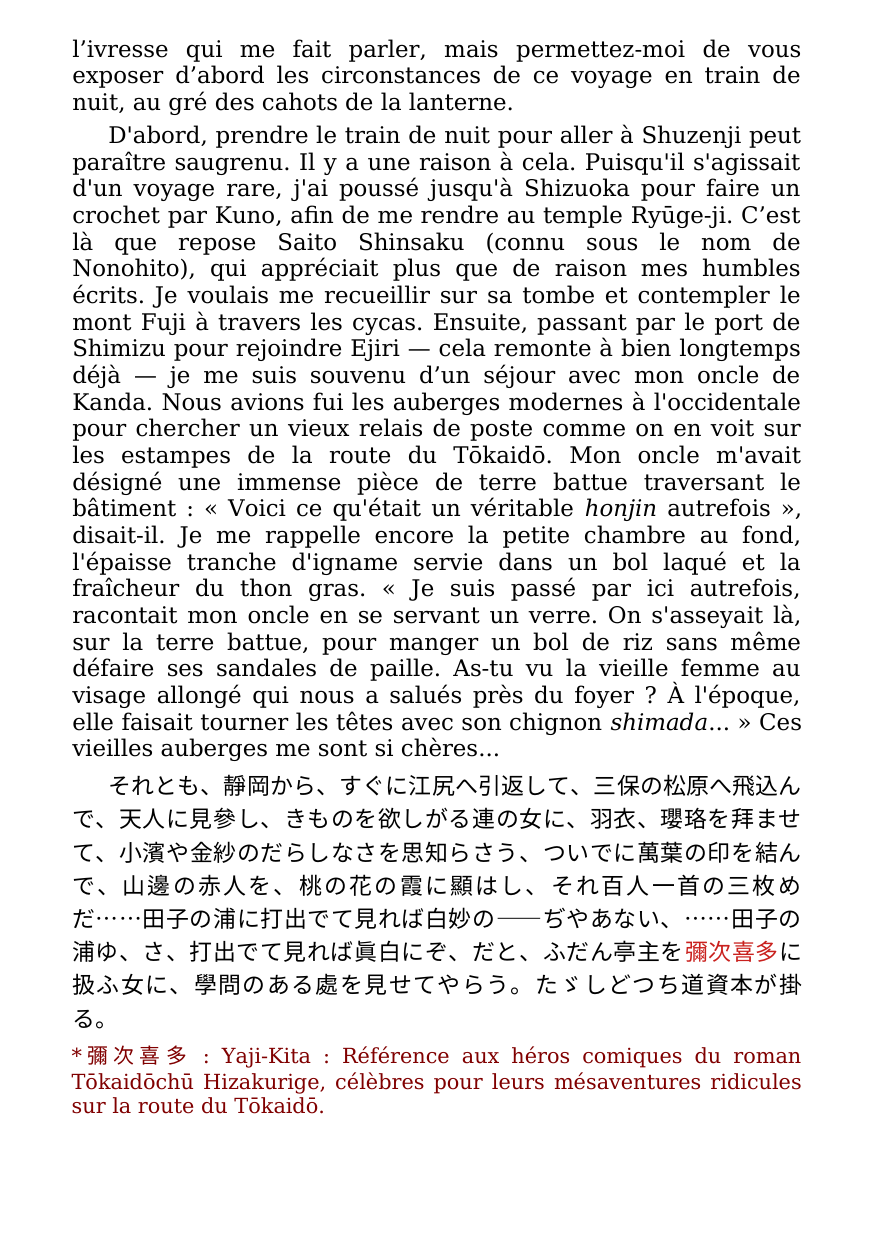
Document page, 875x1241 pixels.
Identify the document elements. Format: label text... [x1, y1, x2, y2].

text l’ivresse qui me fait parler, mais permettez-moi de vous exposer d’abord les circonstances de ce voyage en train de nuit, au gré des cahots de la lanterne. [72, 36, 802, 116]
text それとも、靜岡から、すぐに江尻へ引返して、三保の松原へ飛込んで、天人に見參し、きものを欲しがる連の女に、羽衣、瓔珞を拜ませて、小濱や金紗のだらしなさを思知らさう、ついでに萬葉の印を結んで、山邊の赤人を、桃の花の霞に顯はし、それ百人一首の三枚めだ……田子の浦に打出でて見れば白妙の――ぢやあない、……田子の浦ゆ、さ、打出でて見れば眞白にぞ、だと、ふだん亭主を彌次喜多に扱ふ女に、學問のある處を見せてやらう。たゞしどつち道資本が掛る。 [72, 768, 802, 1034]
text *彌次喜多 : Yaji-Kita : Référence aux héros comiques du roman Tōkaidōchū Hizakurige, célèbres pour leurs mésaventures ridicules sur la route du Tōkaidō. [71, 1040, 803, 1118]
text D'abord, prendre le train de nuit pour aller à Shuzenji peut paraître saugrenu. Il y a une raison à cela. Puisqu'il s'agissait d'un voyage rare, j'ai poussé jusqu'à Shizuoka pour faire un crochet par Kuno, afin de me rendre au temple Ryūge-ji. C’est là que repose Saito Shinsaku (connu sous le nom de Nonohito), qui appréciait plus que de raison mes humbles écrits. Je voulais me recueillir sur sa tombe et contempler le mont Fuji à travers les cycas. Ensuite, passant par le port de Shimizu pour rejoindre Ejiri — cela remonte à bien longtemps déjà — je me suis souvenu d’un séjour avec mon oncle de Kanda. Nous avions fui les auberges modernes à l'occidentale pour chercher un vieux relais de poste comme on en voit sur les estampes de la route du Tōkaidō. Mon oncle m'avait désigné une immense pièce de terre battue traversant le bâtiment : « Voici ce qu'était un véritable honjin autrefois », disait-il. Je me rappelle encore la petite chambre au fond, l'épaisse tranche d'igname servie dans un bol laqué et la fraîcheur du thon gras. « Je suis passé par ici autrefois, racontait mon oncle en se servant un verre. On s'asseyait là, sur la terre battue, pour manger un bol de riz sans même défaire ses sandales de paille. As-tu vu la vieille femme au visage allongé qui nous a salués près du foyer ? À l'époque, elle faisait tourner les têtes avec son chignon shimada... » Ces vieilles auberges me sont si chères... [72, 122, 802, 762]
